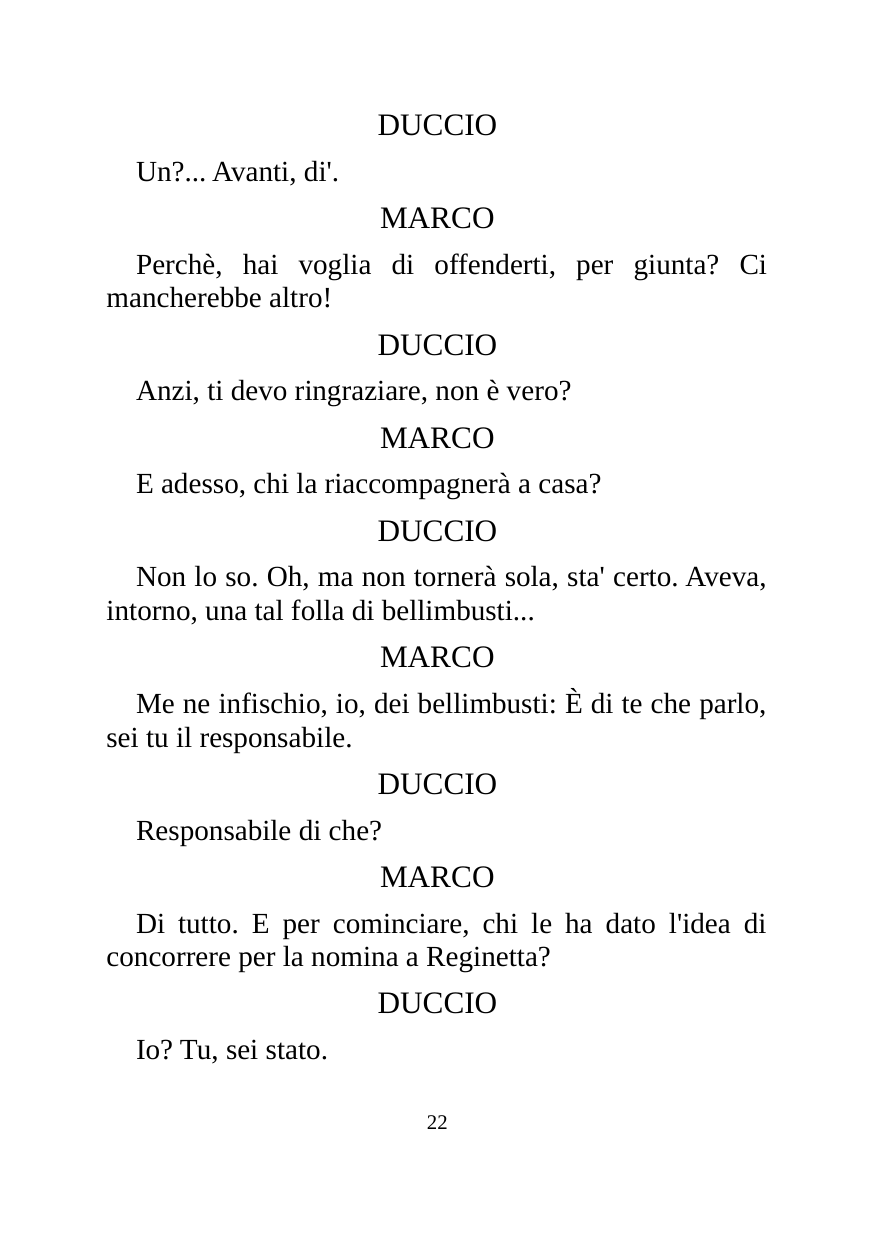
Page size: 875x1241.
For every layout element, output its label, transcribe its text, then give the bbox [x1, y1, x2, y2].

text MARCO [106, 199, 768, 235]
text MARCO [106, 858, 768, 894]
text Perchè, hai voglia di offenderti, per giunta? Ci mancherebbe altro! [106, 247, 768, 314]
text Di tutto. E per cominciare, chi le ha dato l'idea di concorrere per la nomina a Reginetta? [106, 906, 768, 973]
text DUCCIO [106, 326, 768, 362]
text Non lo so. Oh, ma non tornerà sola, sta' certo. Aveva, intorno, una tal folla di bellimbusti... [106, 559, 768, 627]
text Anzi, ti devo ringraziare, non è vero? [106, 373, 768, 407]
text MARCO [106, 419, 768, 455]
text DUCCIO [106, 984, 768, 1021]
text Un?... Avanti, di'. [106, 154, 768, 187]
text MARCO [106, 638, 768, 674]
text E adesso, chi la riaccompagnerà a casa? [106, 467, 768, 500]
text Io? Tu, sei stato. [106, 1032, 768, 1066]
text DUCCIO [106, 512, 768, 548]
text DUCCIO [106, 106, 768, 142]
text Responsabile di che? [106, 813, 768, 846]
text Me ne infischio, io, dei bellimbusti: È di te che parlo, sei tu il responsabile. [106, 686, 768, 753]
text DUCCIO [106, 765, 768, 801]
